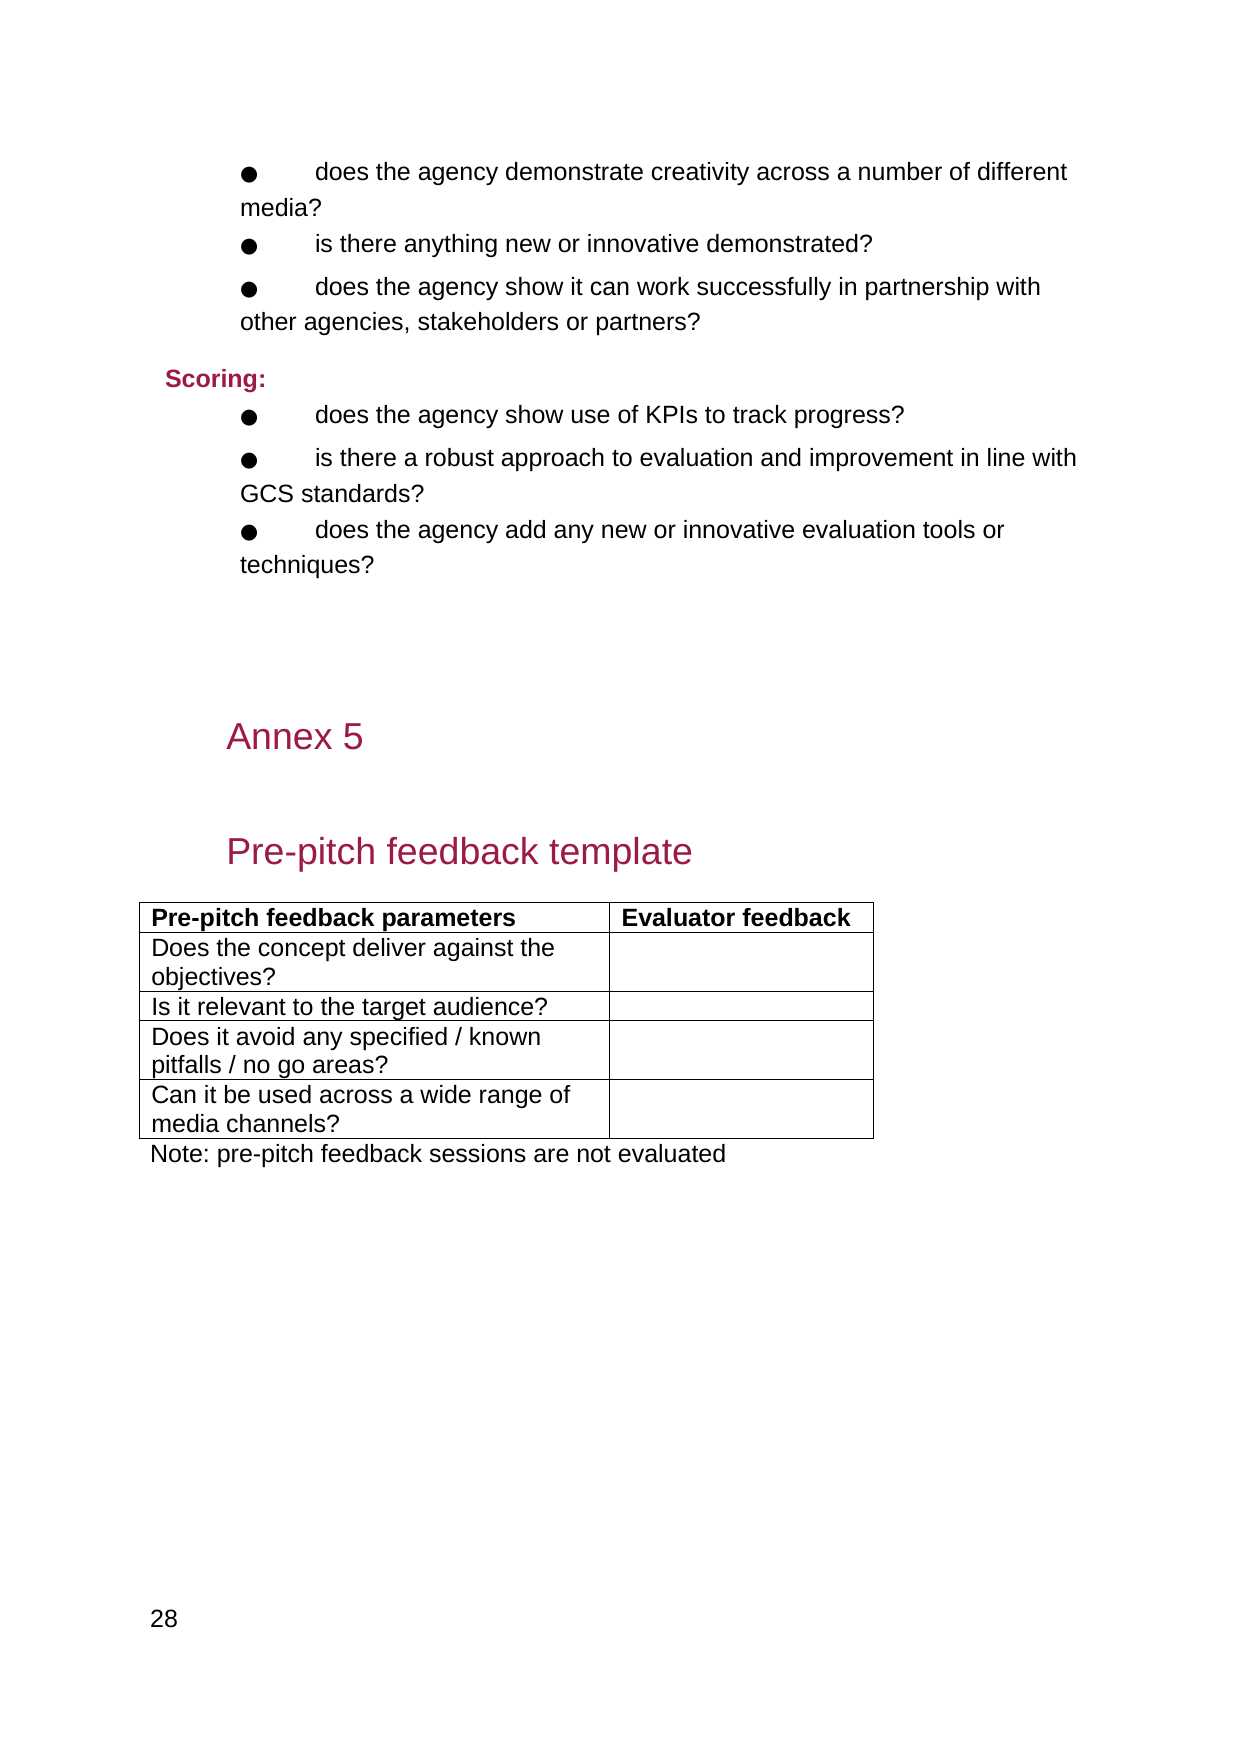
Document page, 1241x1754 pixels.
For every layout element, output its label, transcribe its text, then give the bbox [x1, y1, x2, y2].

table_cell [610, 992, 873, 1020]
table_header Pre-pitch feedback parameters [140, 903, 609, 932]
list is there a robust approach to evaluation and improvement in line with GCS standards? [240, 436, 1090, 507]
text Note: pre-pitch feedback sessions are not evaluated [150, 1138, 1090, 1167]
table_cell Does the concept deliver against the objectives? [140, 933, 609, 991]
table_cell Can it be used across a wide range of media channels? [140, 1080, 609, 1137]
subtitle Pre-pitch feedback template [151, 825, 1090, 873]
table_cell [610, 933, 873, 991]
subtitle Annex 5 [151, 710, 1090, 758]
table_cell [610, 1021, 873, 1079]
list is there anything new or innovative demonstrated? [240, 221, 1090, 264]
list does the agency demonstrate creativity across a number of different media? [240, 150, 1090, 221]
list does the agency show it can work successfully in partnership with other agencies, stakeholders or partners? [240, 264, 1090, 336]
list does the agency show use of KPIs to track progress? [240, 393, 1090, 436]
text Scoring: [165, 364, 1090, 393]
table_cell [610, 1080, 873, 1137]
table_header Evaluator feedback [610, 903, 873, 932]
list does the agency add any new or innovative evaluation tools or techniques? [240, 507, 1090, 579]
table_cell Does it avoid any specified / known pitfalls / no go areas? [140, 1021, 609, 1079]
table_cell Is it relevant to the target audience? [140, 992, 609, 1020]
